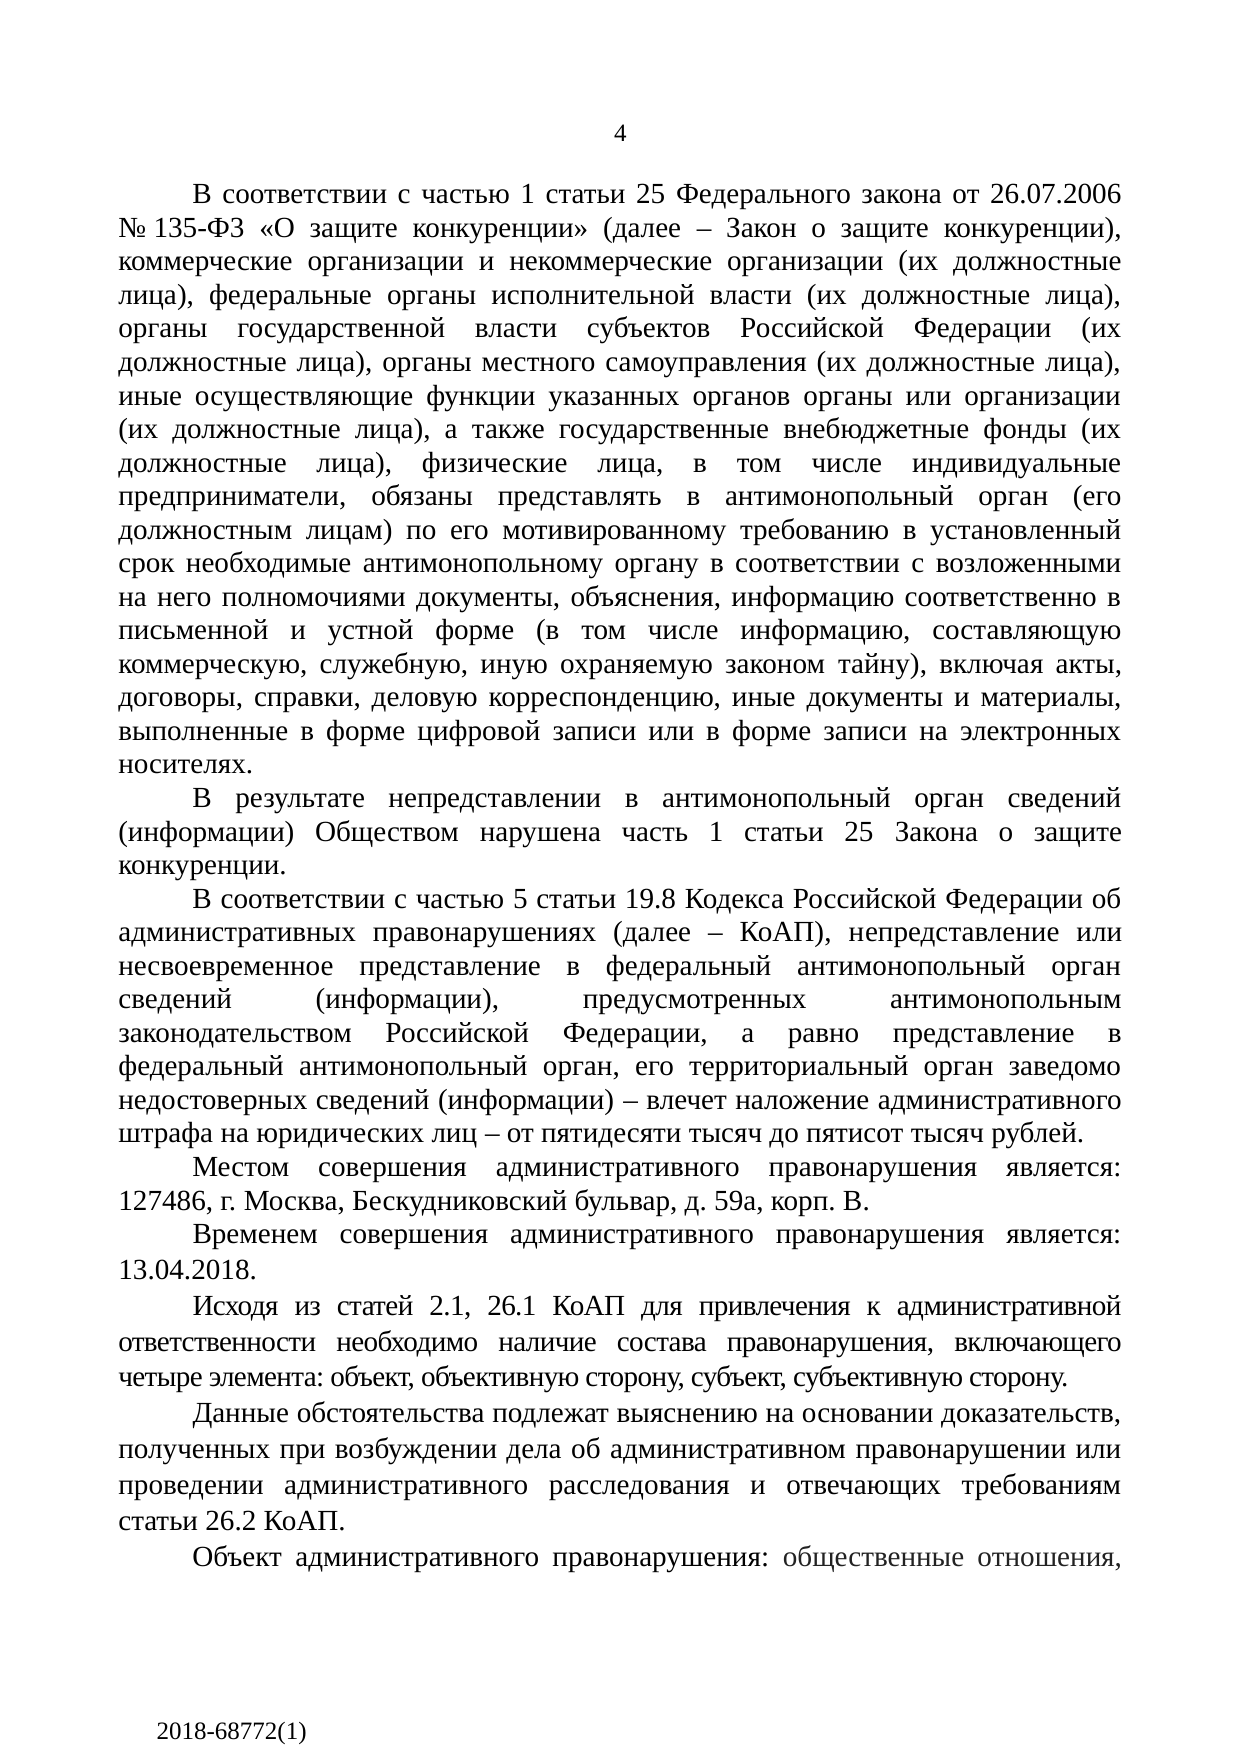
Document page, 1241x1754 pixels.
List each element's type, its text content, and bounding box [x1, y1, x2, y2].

text Объект административного правонарушения: общественные отношения, [118, 1539, 1122, 1572]
text Исходя из статей 2.1, 26.1 КоАП для привлечения к административной ответственности необходимо наличие состава правонарушения, включающего четыре элемента: объект, объективную сторону, субъект, субъективную сторону. [118, 1288, 1122, 1393]
text Местом совершения административного правонарушения является: 127486, г. Москва, Бескудниковский бульвар, д. 59а, корп. В. [118, 1149, 1122, 1216]
text Временем совершения административного правонарушения является: 13.04.2018. [118, 1216, 1122, 1286]
text Данные обстоятельства подлежат выяснению на основании доказательств, полученных при возбуждении дела об административном правонарушении или проведении административного расследования и отвечающих требованиям статьи 26.2 КоАП. [118, 1395, 1122, 1536]
text В результате непредставлении в антимонопольный орган сведений (информации) Обществом нарушена часть 1 статьи 25 Закона о защите конкуренции. [118, 780, 1122, 881]
text В соответствии с частью 5 статьи 19.8 Кодекса Российской Федерации об административных правонарушениях (далее – КоАП), непредставление или несвоевременное представление в федеральный антимонопольный орган сведений (информации), предусмотренных антимонопольным законодательством Российской Федерации, а равно представление в федеральный антимонопольный орган, его территориальный орган заведомо недостоверных сведений (информации) – влечет наложение административного штрафа на юридических лиц – от пятидесяти тысяч до пятисот тысяч рублей. [118, 881, 1122, 1149]
text В соответствии с частью 1 статьи 25 Федерального закона от 26.07.2006 № 135-Ф3 «О защите конкуренции» (далее – Закон о защите конкуренции), коммерческие организации и некоммерческие организации (их должностные лица), федеральные органы исполнительной власти (их должностные лица), органы государственной власти субъектов Российской Федерации (их должностные лица), органы местного самоуправления (их должностные лица), иные осуществляющие функции указанных органов органы или организации (их должностные лица), а также государственные внебюджетные фонды (их должностные лица), физические лица, в том числе индивидуальные предприниматели, обязаны представлять в антимонопольный орган (его должностным лицам) по его мотивированному требованию в установленный срок необходимые антимонопольному органу в соответствии с возложенными на него полномочиями документы, объяснения, информацию соответственно в письменной и устной форме (в том числе информацию, составляющую коммерческую, служебную, иную охраняемую законом тайну), включая акты, договоры, справки, деловую корреспонденцию, иные документы и материалы, выполненные в форме цифровой записи или в форме записи на электронных носителях. [118, 176, 1122, 780]
